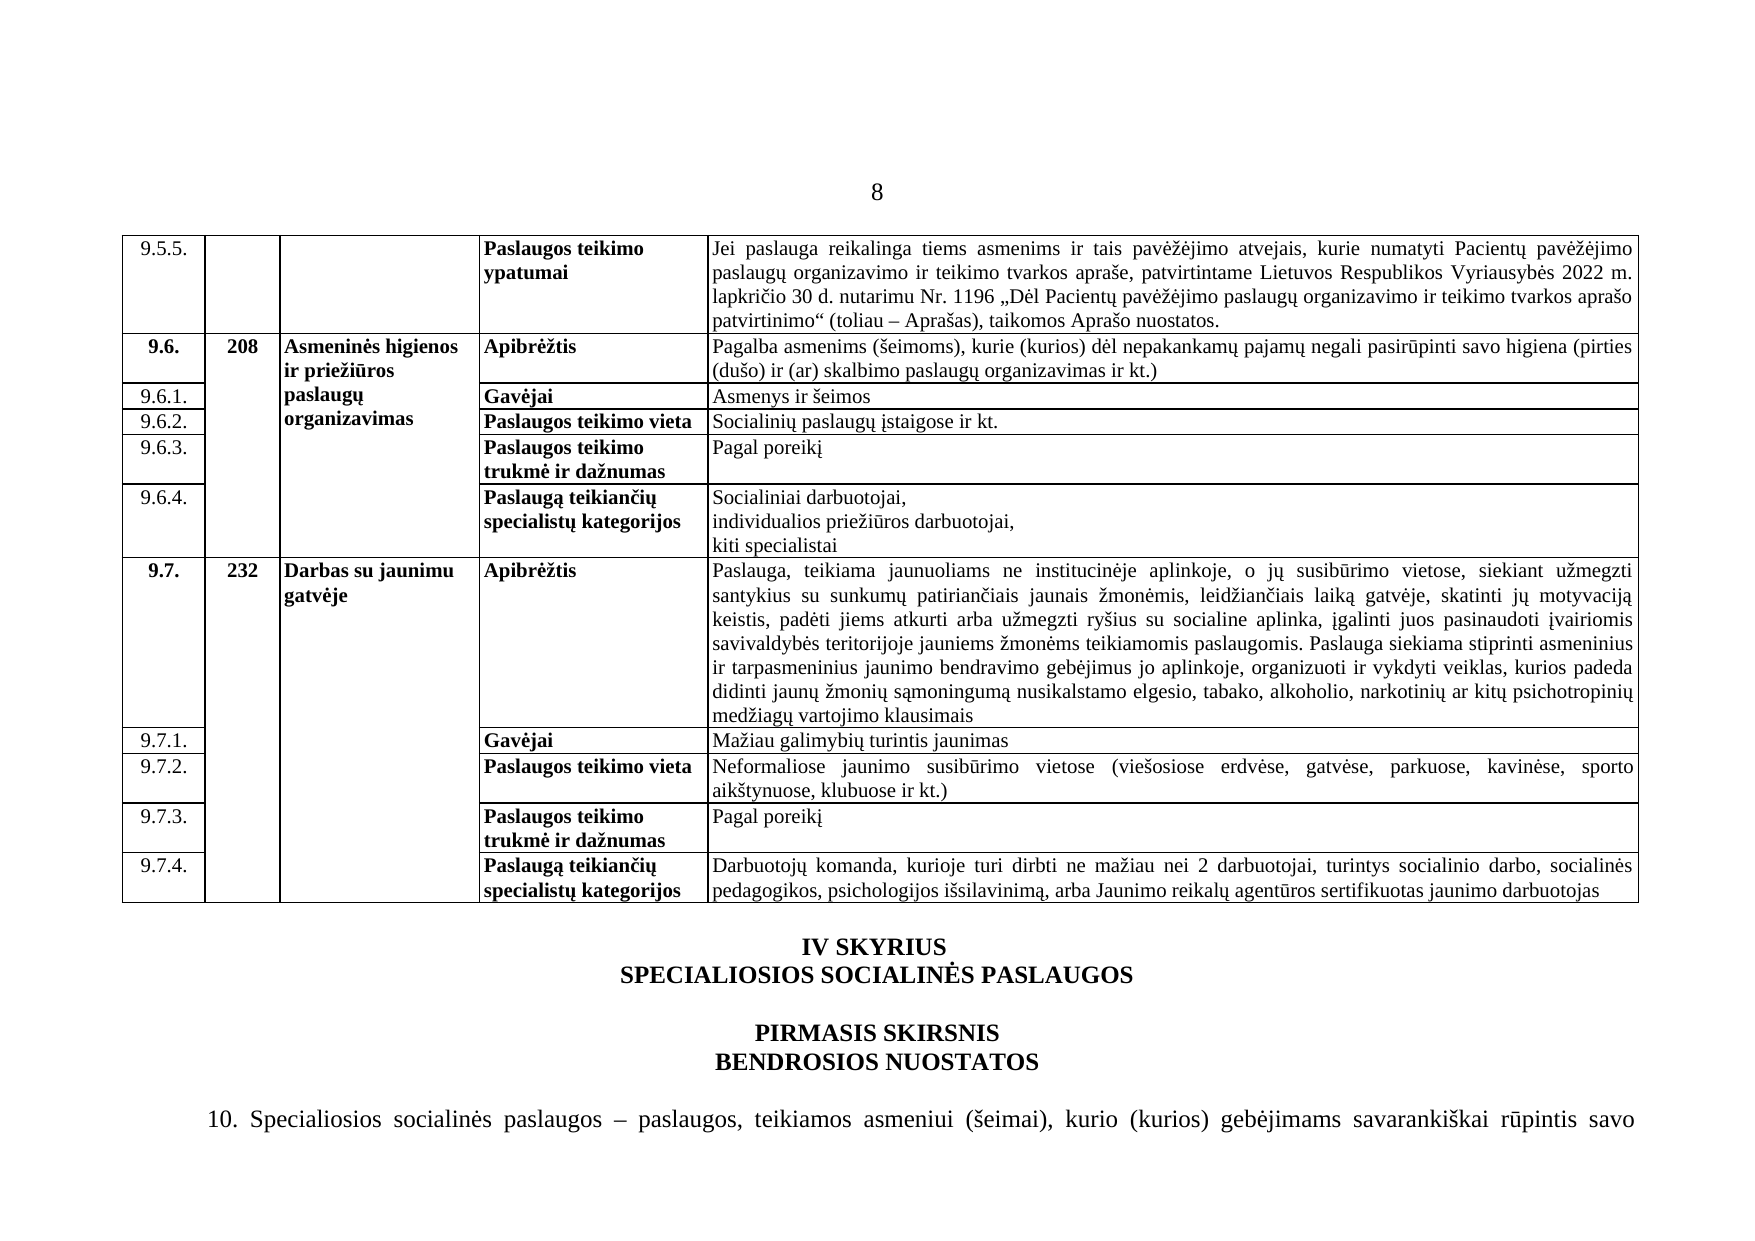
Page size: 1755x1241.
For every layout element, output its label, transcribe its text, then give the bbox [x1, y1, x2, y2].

table_cell Darbas su jaunimu gatvėje [281, 558, 479, 902]
text IV SKYRIUS [118, 932, 1636, 961]
table_cell [281, 236, 479, 332]
text PIRMASIS SKIRSNIS [118, 1018, 1636, 1047]
table_cell Paslaugos teikimo vieta [480, 410, 707, 433]
text SPECIALIOSIOS SOCIALINĖS PASLAUGOS [118, 961, 1636, 989]
table_cell Paslaugos teikimo trukmė ir dažnumas [480, 804, 707, 852]
table_cell 9.7.3. [123, 804, 204, 852]
table_cell Gavėjai [480, 728, 707, 752]
table_cell [281, 483, 479, 557]
table_cell 9.7. [123, 558, 204, 727]
table_cell Asmenys ir šeimos [709, 384, 1638, 408]
table_cell [206, 483, 279, 557]
table_cell 9.7.2. [123, 754, 204, 802]
table_cell Socialiniai darbuotojai, individualios priežiūros darbuotojai, kiti specialistai [709, 485, 1638, 557]
table_cell Darbuotojų komanda, kurioje turi dirbti ne mažiau nei 2 darbuotojai, turintys socialinio darbo, socialinės pedagogikos, psichologijos išsilavinimą, arba Jaunimo reikalų agentūros sertifikuotas jaunimo darbuotojas [709, 853, 1638, 902]
text 10. Specialiosios socialinės paslaugos – paslaugos, teikiamos asmeniui (šeimai), kurio (kurios) gebėjimams savarankiškai rūpintis savo [118, 1104, 1636, 1133]
table_cell Neformaliose jaunimo susibūrimo vietose (viešosiose erdvėse, gatvėse, parkuose, kavinėse, sporto aikštynuose, klubuose ir kt.) [709, 754, 1638, 802]
table_cell 9.6.3. [123, 435, 204, 483]
table_cell Gavėjai [480, 384, 707, 408]
table_cell Pagal poreikį [709, 435, 1638, 483]
table_cell 9.5.5. [123, 236, 204, 332]
table_cell Apibrėžtis [480, 334, 707, 382]
table_cell Asmeninės higienos ir priežiūros paslaugų organizavimas [281, 334, 479, 483]
table_cell Jei paslauga reikalinga tiems asmenims ir tais pavėžėjimo atvejais, kurie numatyti Pacientų pavėžėjimo paslaugų organizavimo ir teikimo tvarkos apraše, patvirtintame Lietuvos Respublikos Vyriausybės 2022 m. lapkričio 30 d. nutarimu Nr. 1196 „Dėl Pacientų pavėžėjimo paslaugų organizavimo ir teikimo tvarkos aprašo patvirtinimo“ (toliau – Aprašas), taikomos Aprašo nuostatos. [709, 236, 1638, 332]
table_cell 9.6. [123, 334, 204, 382]
table_cell 9.7.1. [123, 728, 204, 752]
table_cell 9.7.4. [123, 853, 204, 902]
table_cell Apibrėžtis [480, 558, 707, 727]
table_cell 9.6.2. [123, 410, 204, 433]
table_cell Pagalba asmenims (šeimoms), kurie (kurios) dėl nepakankamų pajamų negali pasirūpinti savo higiena (pirties (dušo) ir (ar) skalbimo paslaugų organizavimas ir kt.) [709, 334, 1638, 382]
table_cell Paslaugos teikimo ypatumai [480, 236, 707, 332]
text BENDROSIOS NUOSTATOS [118, 1047, 1636, 1076]
table_cell Socialinių paslaugų įstaigose ir kt. [709, 410, 1638, 433]
table_cell Paslauga, teikiama jaunuoliams ne institucinėje aplinkoje, o jų susibūrimo vietose, siekiant užmegzti santykius su sunkumų patiriančiais jaunais žmonėmis, leidžiančiais laiką gatvėje, skatinti jų motyvaciją keistis, padėti jiems atkurti arba užmegzti ryšius su socialine aplinka, įgalinti juos pasinaudoti įvairiomis savivaldybės teritorijoje jauniems žmonėms teikiamomis paslaugomis. Paslauga siekiama stiprinti asmeninius ir tarpasmeninius jaunimo bendravimo gebėjimus jo aplinkoje, organizuoti ir vykdyti veiklas, kurios padeda didinti jaunų žmonių sąmoningumą nusikalstamo elgesio, tabako, alkoholio, narkotinių ar kitų psichotropinių medžiagų vartojimo klausimais [709, 558, 1638, 727]
table_cell Paslaugą teikiančių specialistų kategorijos [480, 485, 707, 557]
table_cell 9.6.1. [123, 384, 204, 408]
table_cell Pagal poreikį [709, 804, 1638, 852]
table_cell Paslaugos teikimo vieta [480, 754, 707, 802]
table_cell Paslaugos teikimo trukmė ir dažnumas [480, 435, 707, 483]
table_cell [206, 236, 279, 332]
table_cell Paslaugą teikiančių specialistų kategorijos [480, 853, 707, 902]
table_cell 232 [206, 558, 279, 902]
table_cell Mažiau galimybių turintis jaunimas [709, 728, 1638, 752]
table_cell 9.6.4. [123, 485, 204, 557]
table_cell 208 [206, 334, 279, 483]
